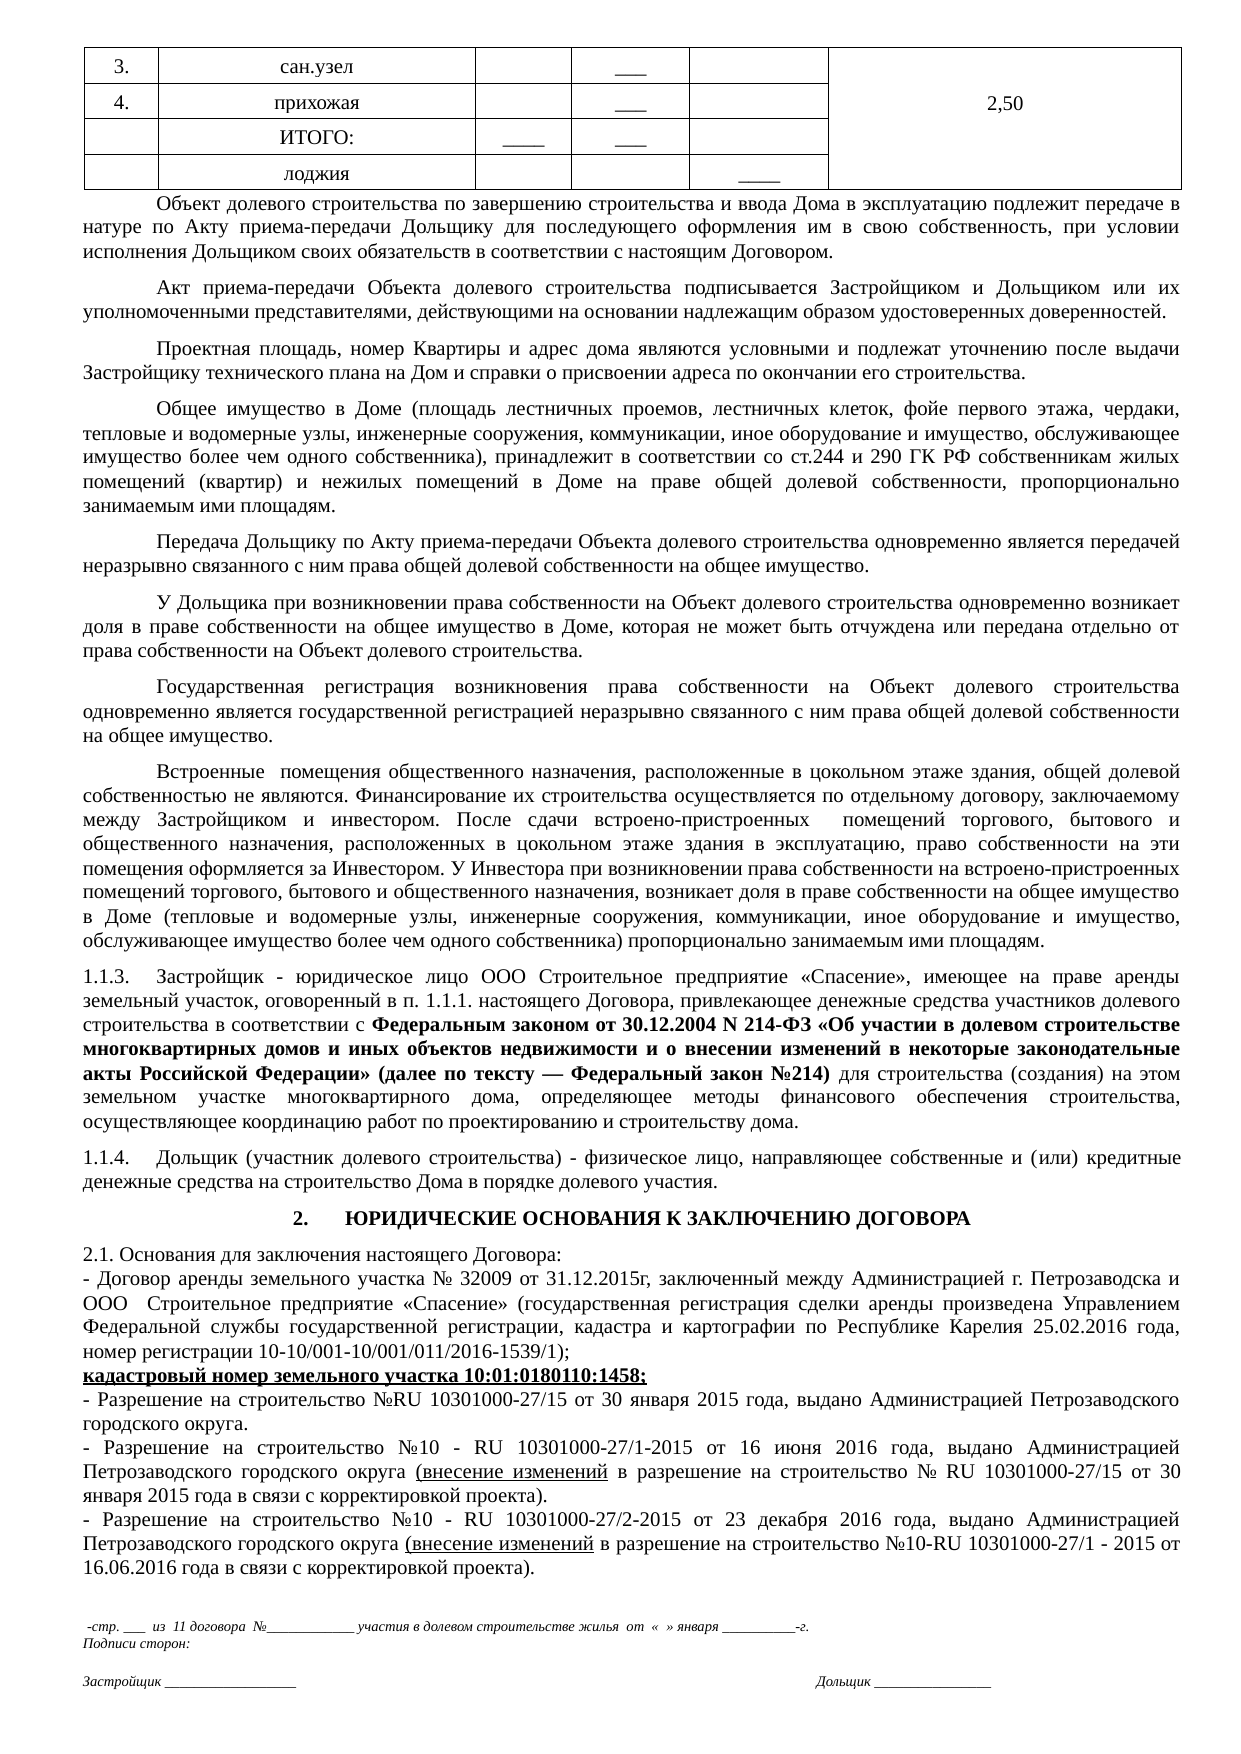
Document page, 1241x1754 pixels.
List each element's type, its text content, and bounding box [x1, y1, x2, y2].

table_cell [85, 155, 158, 189]
table_cell ___ [572, 84, 689, 118]
table_cell прихожая [159, 84, 475, 118]
table_cell ___ [572, 48, 689, 83]
table_cell [85, 119, 158, 154]
table_cell [476, 48, 571, 83]
text - Договор аренды земельного участка № 32009 от 31.12.2015г, заключенный между Администрацией г. Петрозаводска и ООО Строительное предприятие «Спасение» (государственная регистрация сделки аренды произведена Управлением Федеральной службы государственной регистрации, кадастра и картографии по Республике Карелия 25.02.2016 года, номер регистрации 10-10/001-10/001/011/2016-1539/1); [83, 1266, 1181, 1363]
text Передача Дольщику по Акту приема-передачи Объекта долевого строительства одновременно является передачей неразрывно связанного с ним права общей долевой собственности на общее имущество. [83, 529, 1181, 577]
text 1.1.4. Дольщик (участник долевого строительства) - физическое лицо, направляющее собственные и (или) кредитные денежные средства на строительство Дома в порядке долевого участия. [83, 1145, 1181, 1193]
table_cell 3. [85, 48, 158, 83]
table_cell сан.узел [159, 48, 475, 83]
text 2.1. Основания для заключения настоящего Договора: [83, 1242, 1181, 1266]
table_cell [690, 119, 828, 154]
text Общее имущество в Доме (площадь лестничных проемов, лестничных клеток, фойе первого этажа, чердаки, тепловые и водомерные узлы, инженерные сооружения, коммуникации, иное оборудование и имущество, обслуживающее имущество более чем одного собственника), принадлежит в соответствии со ст.244 и 290 ГК РФ собственникам жилых помещений (квартир) и нежилых помещений в Доме на праве общей долевой собственности, пропорционально занимаемым ими площадям. [83, 396, 1181, 517]
table_cell ____ [476, 119, 571, 154]
table_cell [572, 155, 689, 189]
table_cell 2,50 [829, 48, 1181, 189]
table_cell [690, 84, 828, 118]
table_cell лоджия [159, 155, 475, 189]
table_cell ____ [690, 155, 828, 189]
table_cell [476, 155, 571, 189]
table_cell ИТОГО: [159, 119, 475, 154]
text 1.1.3. Застройщик - юридическое лицо ООО Строительное предприятие «Спасение», имеющее на праве аренды земельный участок, оговоренный в п. 1.1.1. настоящего Договора, привлекающее денежные средства участников долевого строительства в соответствии c Федеральным законом от 30.12.2004 N 214-ФЗ «Об участии в долевом строительстве многоквартирных домов и иных объектов недвижимости и о внесении изменений в некоторые законодательные акты Российской Федерации» (далее по тексту — Федеральный закон №214) для строительства (создания) на этом земельном участке многоквартирного дома, определяющее методы финансового обеспечения строительства, осуществляющее координацию работ по проектированию и строительству дома. [83, 964, 1181, 1133]
text Государственная регистрация возникновения права собственности на Объект долевого строительства одновременно является государственной регистрацией неразрывно связанного с ним права общей долевой собственности на общее имущество. [83, 674, 1181, 747]
text Объект долевого строительства по завершению строительства и ввода Дома в эксплуатацию подлежит передаче в натуре по Акту приема-передачи Дольщику для последующего оформления им в свою собственность, при условии исполнения Дольщиком своих обязательств в соответствии с настоящим Договором. [83, 190, 1181, 263]
table_cell [690, 48, 828, 83]
text Проектная площадь, номер Квартиры и адрес дома являются условными и подлежат уточнению после выдачи Застройщику технического плана на Дом и справки о присвоении адреса по окончании его строительства. [83, 336, 1181, 384]
table_cell 4. [85, 84, 158, 118]
text кадастровый номер земельного участка 10:01:0180110:1458; [83, 1363, 1181, 1387]
text 2. ЮРИДИЧЕСКИЕ ОСНОВАНИЯ К ЗАКЛЮЧЕНИЮ ДОГОВОРА [83, 1206, 1181, 1230]
text Встроенные помещения общественного назначения, расположенные в цокольном этаже здания, общей долевой собственностью не являются. Финансирование их строительства осуществляется по отдельному договору, заключаемому между Застройщиком и инвестором. После сдачи встроено-пристроенных помещений торгового, бытового и общественного назначения, расположенных в цокольном этаже здания в эксплуатацию, право собственности на эти помещения оформляется за Инвестором. У Инвестора при возникновении права собственности на встроено-пристроенных помещений торгового, бытового и общественного назначения, возникает доля в праве собственности на общее имущество в Доме (тепловые и водомерные узлы, инженерные сооружения, коммуникации, иное оборудование и имущество, обслуживающее имущество более чем одного собственника) пропорционально занимаемым ими площадям. [83, 759, 1181, 952]
table_cell ___ [572, 119, 689, 154]
text Акт приема-передачи Объекта долевого строительства подписывается Застройщиком и Дольщиком или их уполномоченными представителями, действующими на основании надлежащим образом удостоверенных доверенностей. [83, 275, 1181, 323]
text - Разрешение на строительство №10 - RU 10301000-27/1-2015 от 16 июня 2016 года, выдано Администрацией Петрозаводского городского округа (внесение изменений в разрешение на строительство № RU 10301000-27/15 от 30 января 2015 года в связи с корректировкой проекта). [83, 1435, 1181, 1507]
text У Дольщика при возникновении права собственности на Объект долевого строительства одновременно возникает доля в праве собственности на общее имущество в Доме, которая не может быть отчуждена или передана отдельно от права собственности на Объект долевого строительства. [83, 590, 1181, 662]
table_cell [476, 84, 571, 118]
text - Разрешение на строительство №RU 10301000-27/15 от 30 января 2015 года, выдано Администрацией Петрозаводского городского округа. [83, 1387, 1181, 1435]
text - Разрешение на строительство №10 - RU 10301000-27/2-2015 от 23 декабря 2016 года, выдано Администрацией Петрозаводского городского округа (внесение изменений в разрешение на строительство №10-RU 10301000-27/1 - 2015 от 16.06.2016 года в связи с корректировкой проекта). [83, 1507, 1181, 1579]
